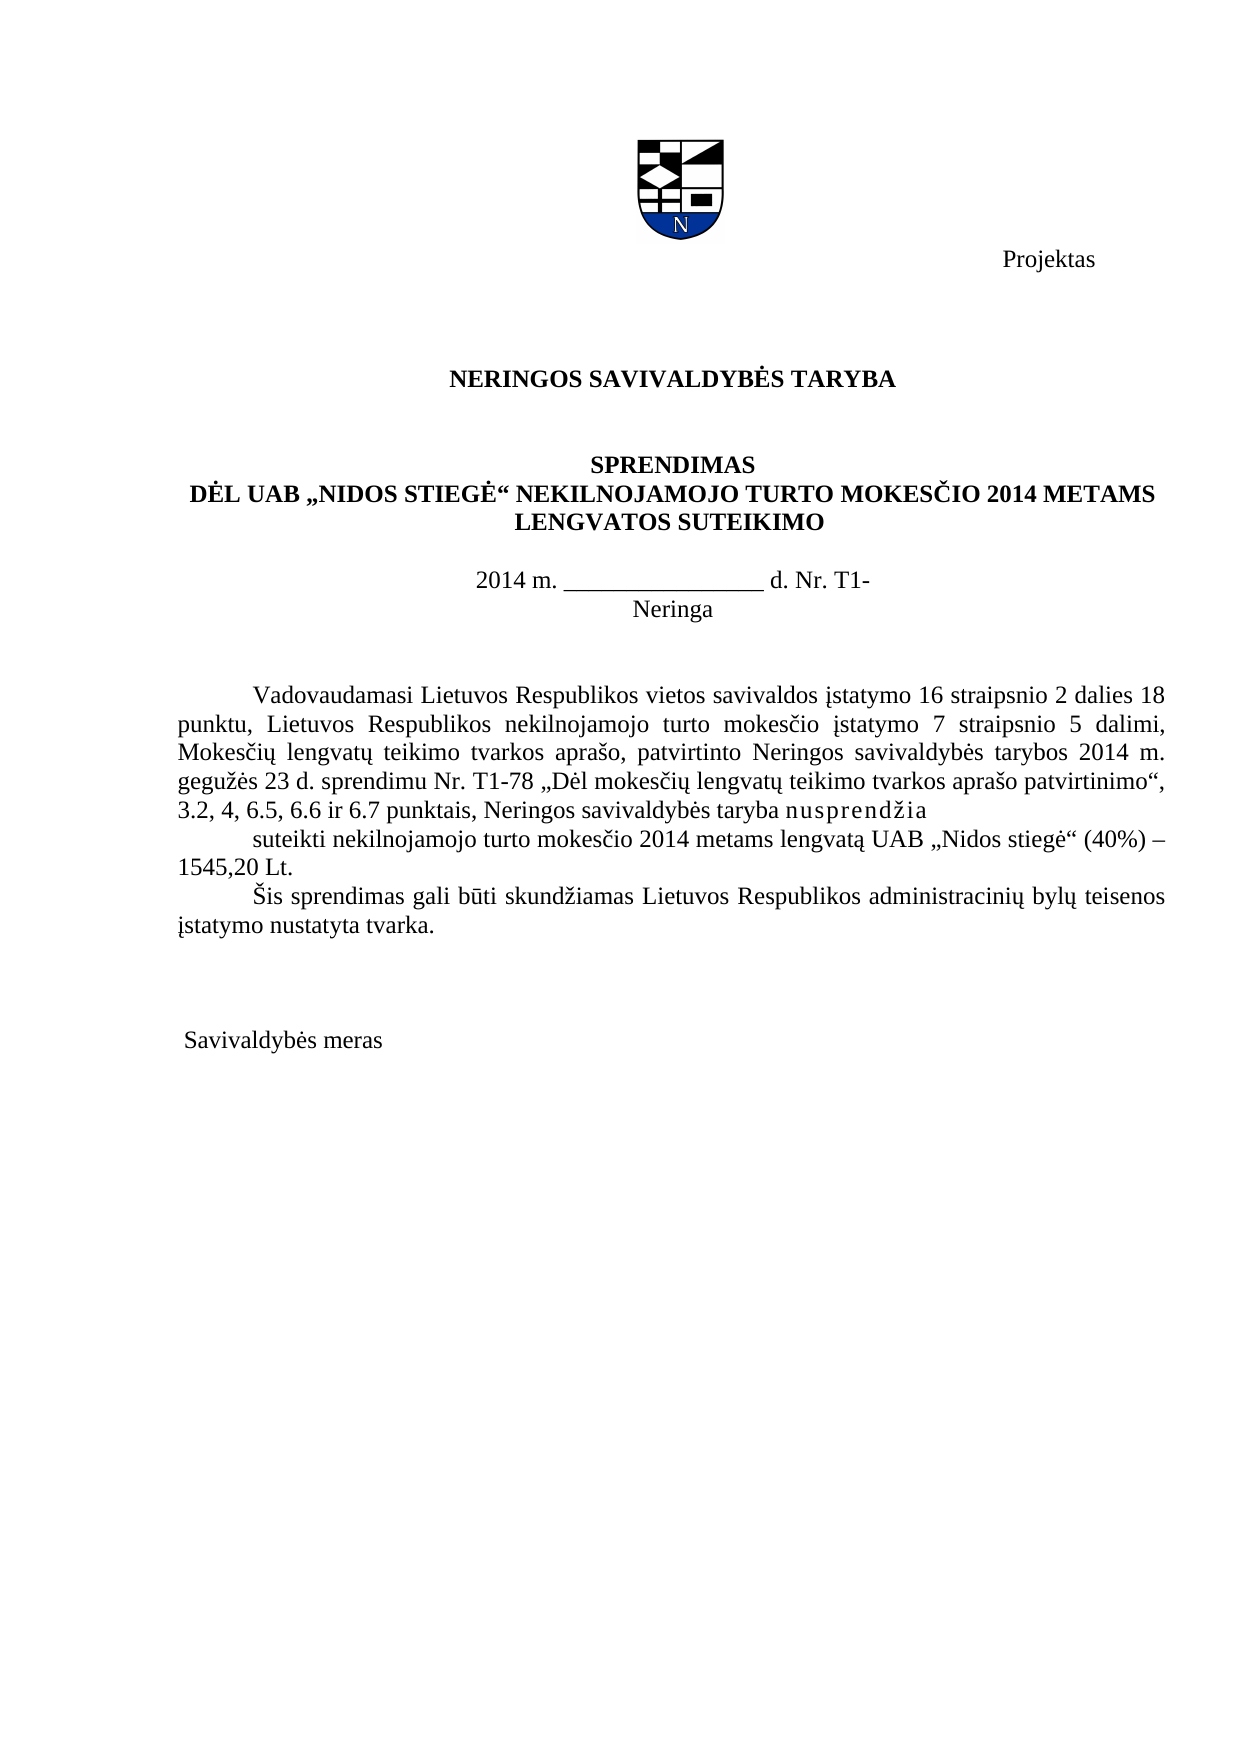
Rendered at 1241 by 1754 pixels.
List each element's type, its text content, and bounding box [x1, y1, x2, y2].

text Savivaldybės meras [177, 1025, 1166, 1082]
text NERINGOS SAVIVALDYBĖS TARYBA [177, 364, 1168, 392]
text DĖL UAB „NIDOS STIEGĖ“ NEKILNOJAMOJO TURTO MOKESČIO 2014 METAMS LENGVATOS SUTEIKIMO [177, 479, 1168, 536]
text Projektas [293, 142, 1168, 273]
text Vadovaudamasi Lietuvos Respublikos vietos savivaldos įstatymo 16 straipsnio 2 dalies 18 punktu, Lietuvos Respublikos nekilnojamojo turto mokesčio įstatymo 7 straipsnio 5 dalimi, Mokesčių lengvatų teikimo tvarkos aprašo, patvirtinto Neringos savivaldybės tarybos 2014 m. gegužės 23 d. sprendimu Nr. T1-78 „Dėl mokesčių lengvatų teikimo tvarkos aprašo patvirtinimo“, 3.2, 4, 6.5, 6.6 ir 6.7 punktais, Neringos savivaldybės taryba nusprendžia [177, 680, 1166, 824]
text SPRENDIMAS [177, 450, 1168, 479]
text 2014 m. ________________ d. Nr. T1- [177, 565, 1168, 594]
text Šis sprendimas gali būti skundžiamas Lietuvos Respublikos administracinių bylų teisenos įstatymo nustatyta tvarka. [177, 881, 1166, 939]
text suteikti nekilnojamojo turto mokesčio 2014 metams lengvatą UAB „Nidos stiegė“ (40%) – 1545,20 Lt. [177, 824, 1166, 881]
text Neringa [177, 594, 1168, 622]
